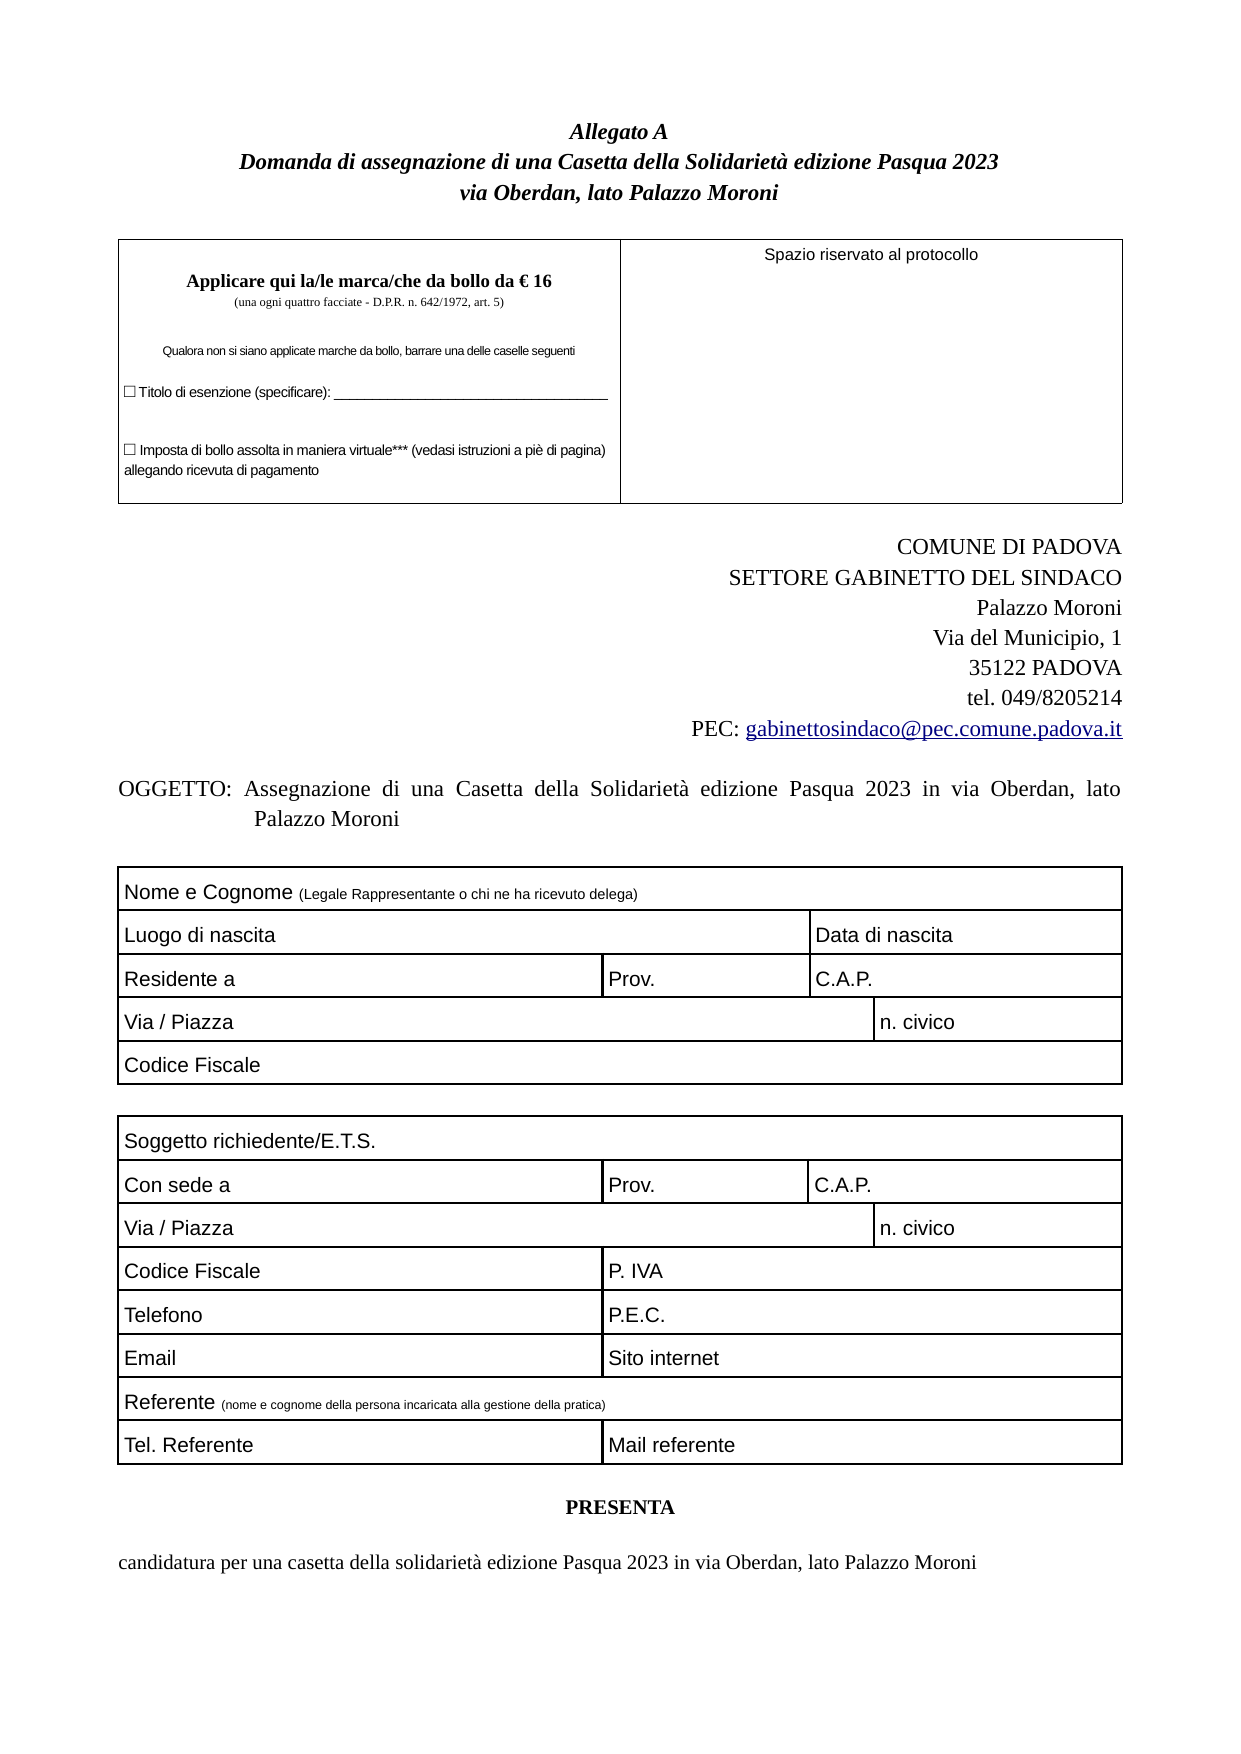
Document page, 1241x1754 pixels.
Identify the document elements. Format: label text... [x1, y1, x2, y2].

table_cell Referente (nome e cognome della persona incaricata alla gestione della pratica) [119, 1378, 1121, 1419]
table_cell Email [119, 1335, 601, 1376]
table_cell Codice Fiscale [119, 1042, 1121, 1083]
table_cell Tel. Referente [119, 1421, 601, 1463]
text Allegato A [118, 118, 1122, 144]
text via Oberdan, lato Palazzo Moroni [118, 178, 1122, 205]
table_header Applicare qui la/le marca/che da bollo da € 16 (una ogni quattro facciate - D.P.R. n. 642/1972, art. 5) Qualora non si siano applicate marche da bollo, barrare una delle caselle seguenti □ Titolo di esenzione (specificare): ____________________________________ □ Imposta di bollo assolta in maniera virtuale*** (vedasi istruzioni a piè di pagina) allegando ricevuta di pagamento [119, 240, 620, 503]
table_cell Con sede a [119, 1161, 601, 1202]
table_header Soggetto richiedente/E.T.S. [119, 1117, 1121, 1159]
table_cell Prov. [604, 1161, 807, 1202]
text PEC: gabinettosindaco@pec.comune.padova.it [118, 715, 1122, 741]
table_cell Prov. [604, 955, 809, 996]
table_cell Telefono [119, 1291, 601, 1332]
table_cell Residente a [119, 955, 601, 996]
table_cell C.A.P. [811, 955, 1121, 996]
text tel. 049/8205214 [118, 684, 1122, 711]
table_cell n. civico [875, 1204, 1121, 1246]
table_cell Codice Fiscale [119, 1248, 601, 1289]
table_cell P. IVA [604, 1248, 1121, 1289]
table_cell C.A.P. [809, 1161, 1121, 1202]
table_cell Mail referente [604, 1421, 1121, 1463]
table_cell Via / Piazza [119, 1204, 873, 1246]
text PRESENTA [118, 1495, 1122, 1519]
text OGGETTO: Assegnazione di una Casetta della Solidarietà edizione Pasqua 2023 in via Oberdan, lato Palazzo Moroni [118, 775, 1122, 832]
table_cell Via / Piazza [119, 998, 873, 1039]
table_cell n. civico [875, 998, 1121, 1039]
text Palazzo Moroni [118, 594, 1122, 620]
table_cell P.E.C. [604, 1291, 1121, 1332]
text candidatura per una casetta della solidarietà edizione Pasqua 2023 in via Oberdan, lato Palazzo Moroni [118, 1550, 1122, 1574]
text Via del Municipio, 1 [118, 624, 1122, 650]
table_cell Data di nascita [811, 911, 1121, 953]
table_header Spazio riservato al protocollo [621, 240, 1122, 503]
text COMUNE DI PADOVA [118, 533, 1122, 560]
table_cell Luogo di nascita [119, 911, 809, 953]
table_header Nome e Cognome (Legale Rappresentante o chi ne ha ricevuto delega) [119, 868, 1121, 909]
table_cell Sito internet [604, 1335, 1121, 1376]
text SETTORE GABINETTO DEL SINDACO [118, 564, 1122, 590]
text Domanda di assegnazione di una Casetta della Solidarietà edizione Pasqua 2023 [118, 148, 1122, 175]
text 35122 PADOVA [118, 654, 1122, 681]
